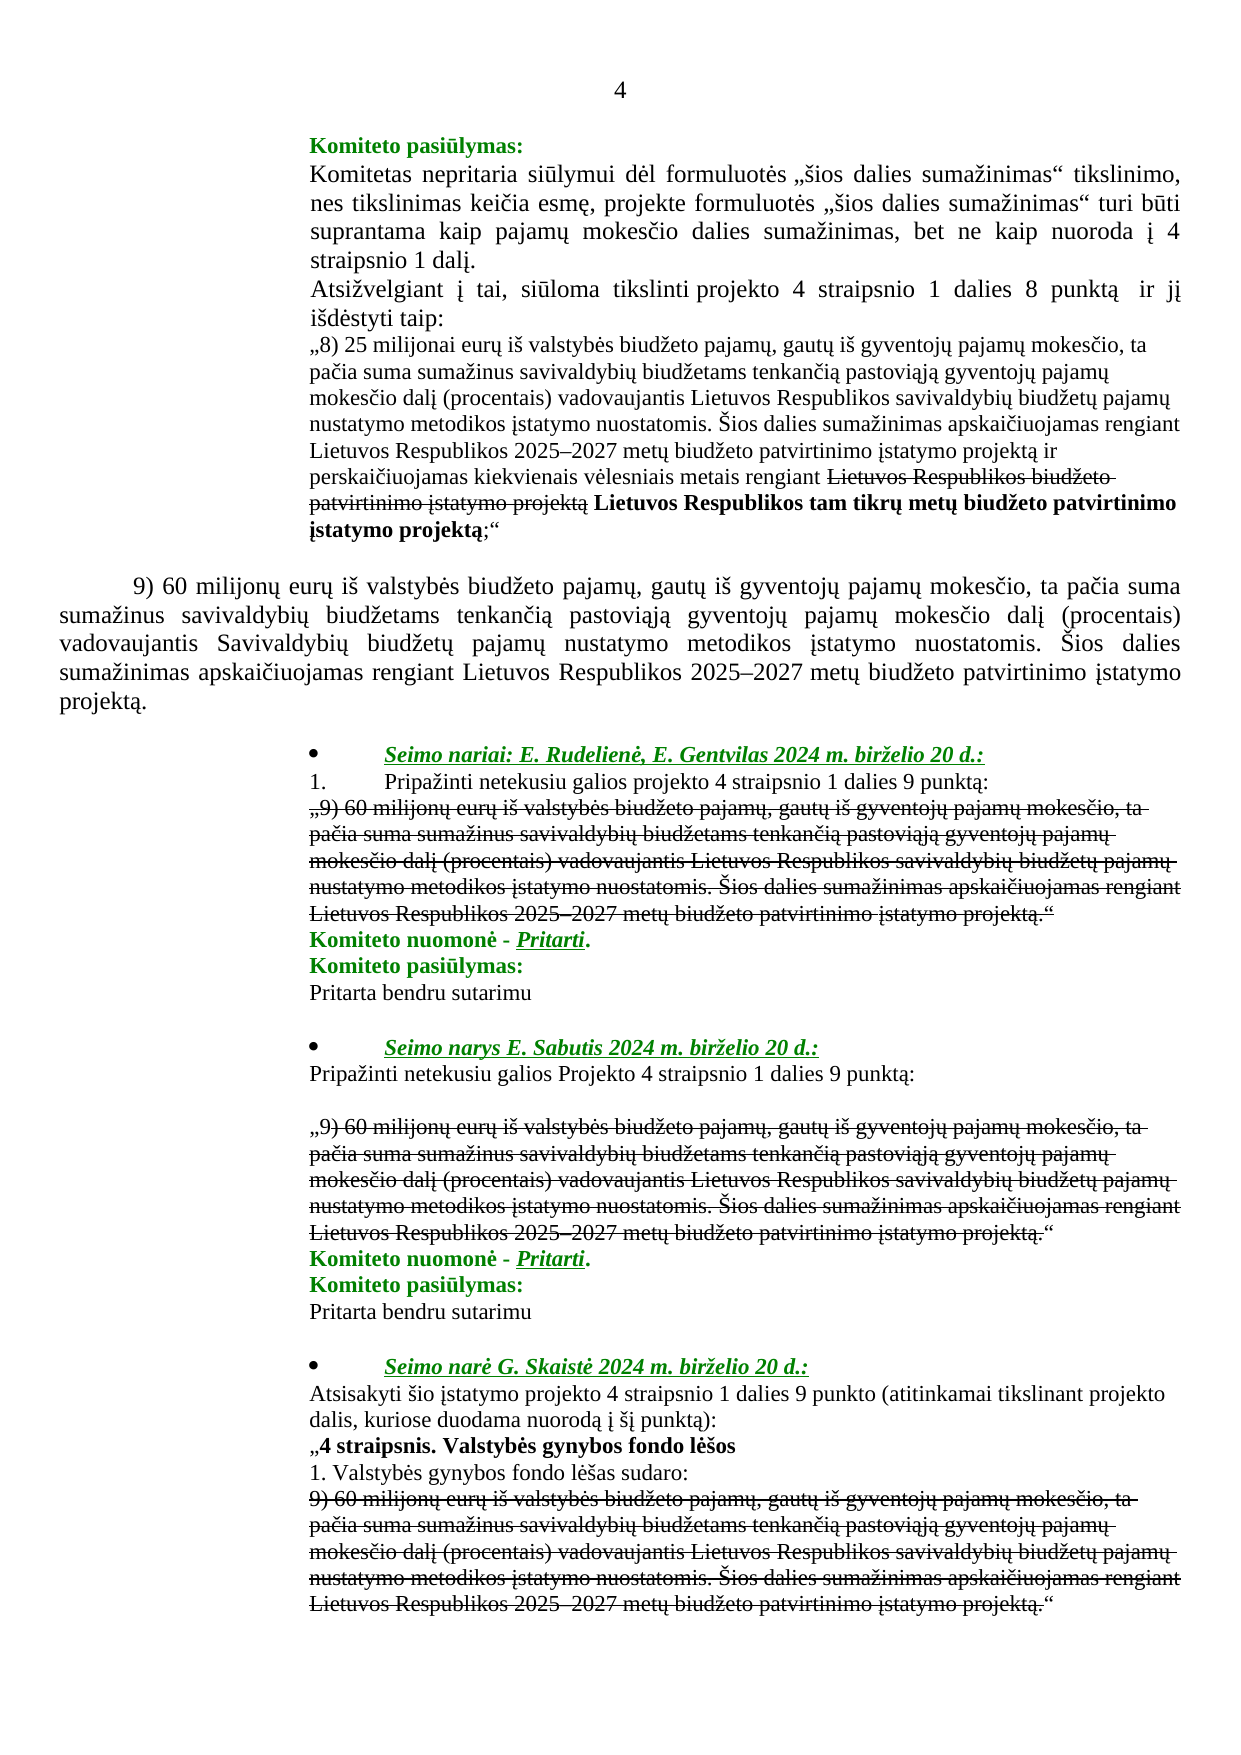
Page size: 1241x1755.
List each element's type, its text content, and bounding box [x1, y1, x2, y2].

text Atsižvelgiant į tai, siūloma tikslinti projekto 4 straipsnio 1 dalies 8 punktą ir jį išdėstyti taip: [310, 274, 1181, 331]
text Atsisakyti šio įstatymo projekto 4 straipsnio 1 dalies 9 punkto (atitinkamai tikslinant projekto dalis, kuriose duodama nuorodą į šį punktą): [309, 1379, 1181, 1432]
text „9) 60 milijonų eurų iš valstybės biudžeto pajamų, gautų iš gyventojų pajamų mokesčio, ta pačia suma sumažinus savivaldybių biudžetams tenkančią pastoviąją gyventojų pajamų mokesčio dalį (procentais) vadovaujantis Lietuvos Respublikos savivaldybių biudžetų pajamų nustatymo metodikos įstatymo nuostatomis. Šios dalies sumažinimas apskaičiuojamas rengiant Lietuvos Respublikos 2025–2027 metų biudžeto patvirtinimo įstatymo projektą.“ [309, 1113, 1181, 1207]
text Komiteto pasiūlymas: [309, 1271, 1181, 1298]
text Komiteto pasiūlymas: [309, 132, 1181, 159]
text „4 straipsnis. Valstybės gynybos fondo lėšos [309, 1432, 1181, 1459]
text Komiteto nuomonė - Pritarti. [309, 1245, 1181, 1271]
text Pripažinti netekusiu galios Projekto 4 straipsnio 1 dalies 9 punktą: [309, 1061, 1181, 1087]
text Pritarta bendru sutarimu [309, 1298, 1181, 1324]
text 9) 60 milijonų eurų iš valstybės biudžeto pajamų, gautų iš gyventojų pajamų mokesčio, ta pačia suma sumažinus savivaldybių biudžetams tenkančią pastoviąją gyventojų pajamų mokesčio dalį (procentais) vadovaujantis Lietuvos Respublikos savivaldybių biudžetų pajamų nustatymo metodikos įstatymo nuostatomis. Šios dalies sumažinimas apskaičiuojamas rengiant Lietuvos Respublikos 2025–2027 metų biudžeto patvirtinimo įstatymo projektą.“ [309, 1485, 1181, 1578]
list Seimo narys E. Sabutis 2024 m. birželio 20 d.: [309, 1034, 1181, 1061]
text Komiteto pasiūlymas: [309, 952, 1181, 979]
list Seimo nariai: E. Rudelienė, E. Gentvilas 2024 m. birželio 20 d.: [309, 741, 1181, 768]
text 1. Pripažinti netekusiu galios projekto 4 straipsnio 1 dalies 9 punktą: [309, 768, 1181, 794]
text 1. Valstybės gynybos fondo lėšas sudaro: [309, 1459, 1181, 1485]
text Komiteto nuomonė - Pritarti. [309, 926, 1181, 952]
text „9) 60 milijonų eurų iš valstybės biudžeto pajamų, gautų iš gyventojų pajamų mokesčio, ta pačia suma sumažinus savivaldybių biudžetams tenkančią pastoviąją gyventojų pajamų mokesčio dalį (procentais) vadovaujantis Lietuvos Respublikos savivaldybių biudžetų pajamų nustatymo metodikos įstatymo nuostatomis. Šios dalies sumažinimas apskaičiuojamas rengiant Lietuvos Respublikos 2025–2027 metų biudžeto patvirtinimo įstatymo projektą.“ [309, 889, 1181, 926]
text „9) 60 milijonų eurų iš valstybės biudžeto pajamų, gautų iš gyventojų pajamų mokesčio, ta pačia suma sumažinus savivaldybių biudžetams tenkančią pastoviąją gyventojų pajamų mokesčio dalį (procentais) vadovaujantis Lietuvos Respublikos savivaldybių biudžetų pajamų nustatymo metodikos įstatymo nuostatomis. Šios dalies sumažinimas apskaičiuojamas rengiant Lietuvos Respublikos 2025–2027 metų biudžeto patvirtinimo įstatymo projektą.“ [309, 1208, 1181, 1245]
text „9) 60 milijonų eurų iš valstybės biudžeto pajamų, gautų iš gyventojų pajamų mokesčio, ta pačia suma sumažinus savivaldybių biudžetams tenkančią pastoviąją gyventojų pajamų mokesčio dalį (procentais) vadovaujantis Lietuvos Respublikos savivaldybių biudžetų pajamų nustatymo metodikos įstatymo nuostatomis. Šios dalies sumažinimas apskaičiuojamas rengiant Lietuvos Respublikos 2025–2027 metų biudžeto patvirtinimo įstatymo projektą.“ [309, 794, 1181, 888]
text 9) 60 milijonų eurų iš valstybės biudžeto pajamų, gautų iš gyventojų pajamų mokesčio, ta pačia suma sumažinus savivaldybių biudžetams tenkančią pastoviąją gyventojų pajamų mokesčio dalį (procentais) vadovaujantis Savivaldybių biudžetų pajamų nustatymo metodikos įstatymo nuostatomis. Šios dalies sumažinimas apskaičiuojamas rengiant Lietuvos Respublikos 2025–2027 metų biudžeto patvirtinimo įstatymo projektą. [59, 571, 1181, 715]
text Komitetas nepritaria siūlymui dėl formuluotės „šios dalies sumažinimas“ tikslinimo, nes tikslinimas keičia esmę, projekte formuluotės „šios dalies sumažinimas“ turi būti suprantama kaip pajamų mokesčio dalies sumažinimas, bet ne kaip nuoroda į 4 straipsnio 1 dalį. [309, 159, 1181, 274]
list Seimo narė G. Skaistė 2024 m. birželio 20 d.: [309, 1353, 1181, 1379]
text „8) 25 milijonai eurų iš valstybės biudžeto pajamų, gautų iš gyventojų pajamų mokesčio, ta pačia suma sumažinus savivaldybių biudžetams tenkančią pastoviąją gyventojų pajamų mokesčio dalį (procentais) vadovaujantis Lietuvos Respublikos savivaldybių biudžetų pajamų nustatymo metodikos įstatymo nuostatomis. Šios dalies sumažinimas apskaičiuojamas rengiant Lietuvos Respublikos 2025–2027 metų biudžeto patvirtinimo įstatymo projektą ir perskaičiuojamas kiekvienais vėlesniais metais rengiant Lietuvos Respublikos biudžeto patvirtinimo įstatymo projektą Lietuvos Respublikos tam tikrų metų biudžeto patvirtinimo įstatymo projektą;“ [309, 331, 1181, 542]
text 9) 60 milijonų eurų iš valstybės biudžeto pajamų, gautų iš gyventojų pajamų mokesčio, ta pačia suma sumažinus savivaldybių biudžetams tenkančią pastoviąją gyventojų pajamų mokesčio dalį (procentais) vadovaujantis Lietuvos Respublikos savivaldybių biudžetų pajamų nustatymo metodikos įstatymo nuostatomis. Šios dalies sumažinimas apskaičiuojamas rengiant Lietuvos Respublikos 2025–2027 metų biudžeto patvirtinimo įstatymo projektą.“ [309, 1580, 1181, 1617]
text Pritarta bendru sutarimu [309, 979, 1181, 1005]
